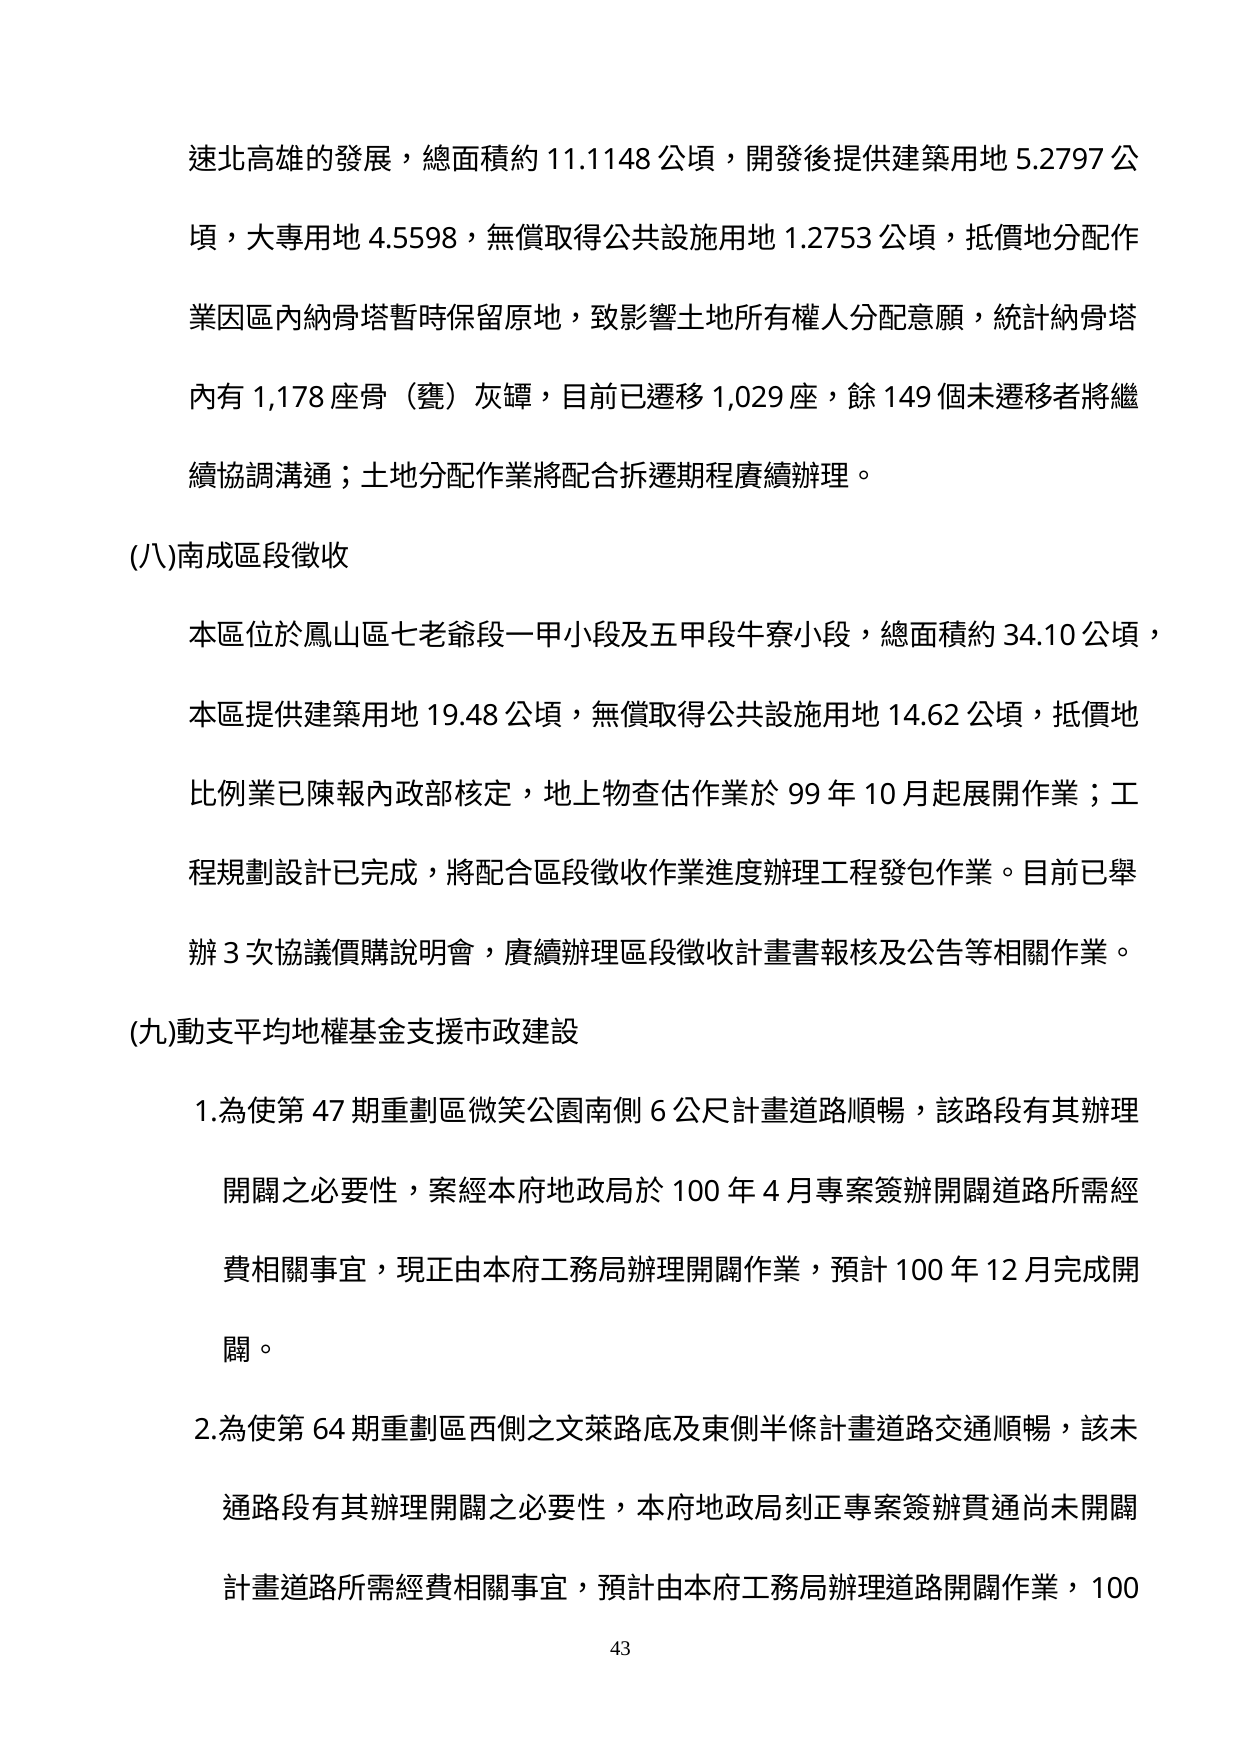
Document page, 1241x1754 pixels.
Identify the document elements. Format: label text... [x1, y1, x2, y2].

text (九)動支平均地權基金支援市政建設 [129, 990, 1140, 1069]
text (八)南成區段徵收 [129, 514, 1140, 593]
text 速北高雄的發展，總面積約11.1148公頃，開發後提供建築用地5.2797公頃，大專用地4.5598，無償取得公共設施用地1.2753公頃，抵價地分配作業因區內納骨塔暫時保留原地，致影響土地所有權人分配意願，統計納骨塔內有1,178座骨（甕）灰罈，目前已遷移1,029座，餘149個未遷移者將繼續協調溝通；土地分配作業將配合拆遷期程賡續辦理。 [188, 117, 1140, 514]
text 2.為使第64期重劃區西側之文萊路底及東側半條計畫道路交通順暢，該未通路段有其辦理開闢之必要性，本府地政局刻正專案簽辦貫通尚未開闢計畫道路所需經費相關事宜，預計由本府工務局辦理道路開闢作業，100 [194, 1387, 1140, 1625]
text 本區位於鳳山區七老爺段一甲小段及五甲段牛寮小段，總面積約34.10公頃，本區提供建築用地19.48公頃，無償取得公共設施用地14.62公頃，抵價地比例業已陳報內政部核定，地上物查估作業於99年10月起展開作業；工程規劃設計已完成，將配合區段徵收作業進度辦理工程發包作業。目前已舉辦3次協議價購說明會，賡續辦理區段徵收計畫書報核及公告等相關作業。 [188, 593, 1140, 990]
text 1.為使第47期重劃區微笑公園南側6公尺計畫道路順暢，該路段有其辦理開闢之必要性，案經本府地政局於100年4月專案簽辦開闢道路所需經費相關事宜，現正由本府工務局辦理開闢作業，預計100年12月完成開闢。 [194, 1069, 1140, 1387]
